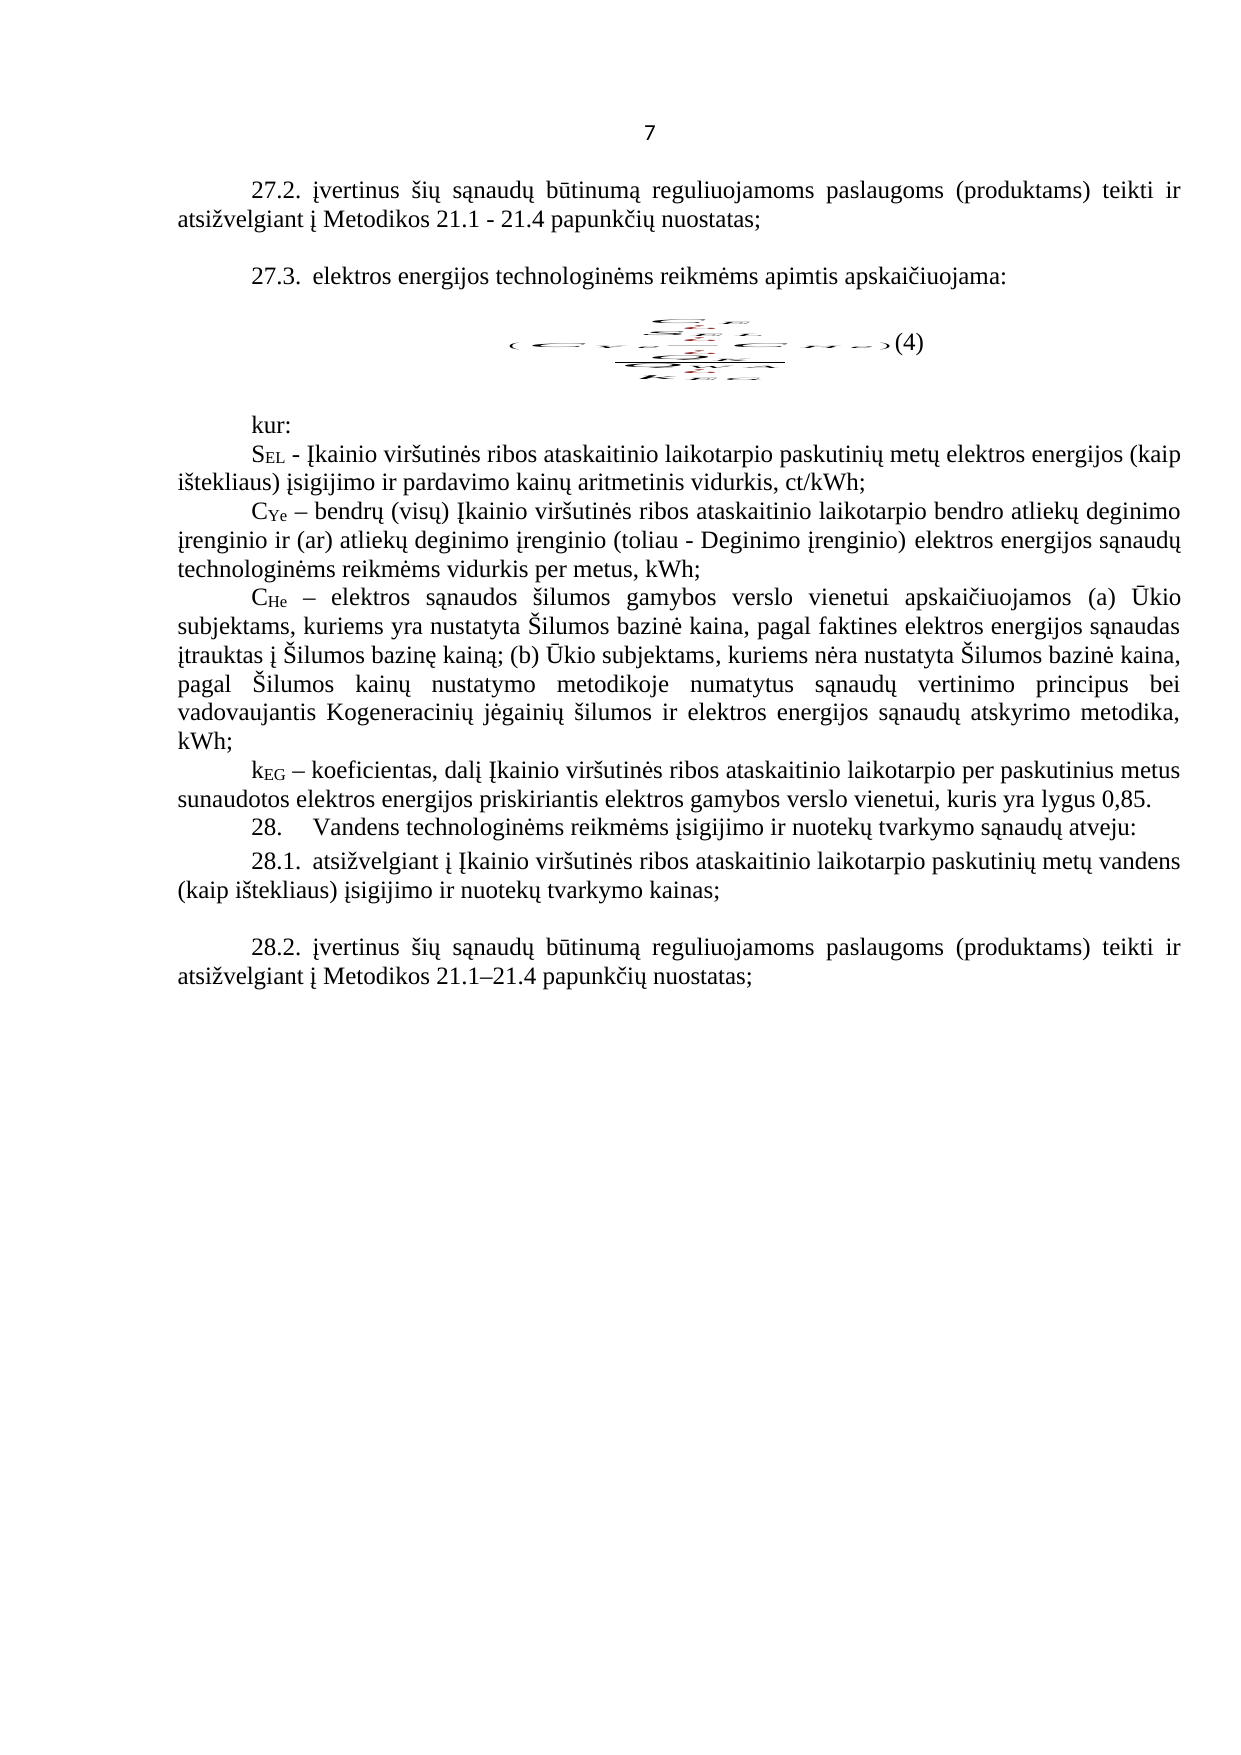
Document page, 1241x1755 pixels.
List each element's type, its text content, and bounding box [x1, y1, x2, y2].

text kur: [177, 410, 1181, 439]
subtitle 28.1. atsižvelgiant į Įkainio viršutinės ribos ataskaitinio laikotarpio paskutinių metų vandens (kaip ištekliaus) įsigijimo ir nuotekų tvarkymo kainas; [177, 846, 1181, 903]
text kEG – koeficientas, dalį Įkainio viršutinės ribos ataskaitinio laikotarpio per paskutinius metus sunaudotos elektros energijos priskiriantis elektros gamybos verslo vienetui, kuris yra lygus 0,85. [177, 755, 1181, 812]
subtitle 28.2. įvertinus šių sąnaudų būtinumą reguliuojamoms paslaugoms (produktams) teikti ir atsižvelgiant į Metodikos 21.1–21.4 papunkčių nuostatas; [177, 932, 1181, 990]
text CYe – bendrų (visų) Įkainio viršutinės ribos ataskaitinio laikotarpio bendro atliekų deginimo įrenginio ir (ar) atliekų deginimo įrenginio (toliau - Deginimo įrenginio) elektros energijos sąnaudų technologinėms reikmėms vidurkis per metus, kWh; [177, 496, 1181, 582]
text (4) [177, 319, 1181, 381]
subtitle 27.2. įvertinus šių sąnaudų būtinumą reguliuojamoms paslaugoms (produktams) teikti ir atsižvelgiant į Metodikos 21.1 - 21.4 papunkčių nuostatas; [177, 175, 1181, 232]
subtitle 27.3. elektros energijos technologinėms reikmėms apimtis apskaičiuojama: [177, 261, 1181, 290]
text 28. Vandens technologinėms reikmėms įsigijimo ir nuotekų tvarkymo sąnaudų atveju: [177, 812, 1181, 841]
text SEL - Įkainio viršutinės ribos ataskaitinio laikotarpio paskutinių metų elektros energijos (kaip ištekliaus) įsigijimo ir pardavimo kainų aritmetinis vidurkis, ct/kWh; [177, 439, 1181, 496]
text CHe – elektros sąnaudos šilumos gamybos verslo vienetui apskaičiuojamos (a) Ūkio subjektams, kuriems yra nustatyta Šilumos bazinė kaina, pagal faktines elektros energijos sąnaudas įtrauktas į Šilumos bazinę kainą; (b) Ūkio subjektams, kuriems nėra nustatyta Šilumos bazinė kaina, pagal Šilumos kainų nustatymo metodikoje numatytus sąnaudų vertinimo principus bei vadovaujantis Kogeneracinių jėgainių šilumos ir elektros energijos sąnaudų atskyrimo metodika, kWh; [177, 582, 1181, 755]
